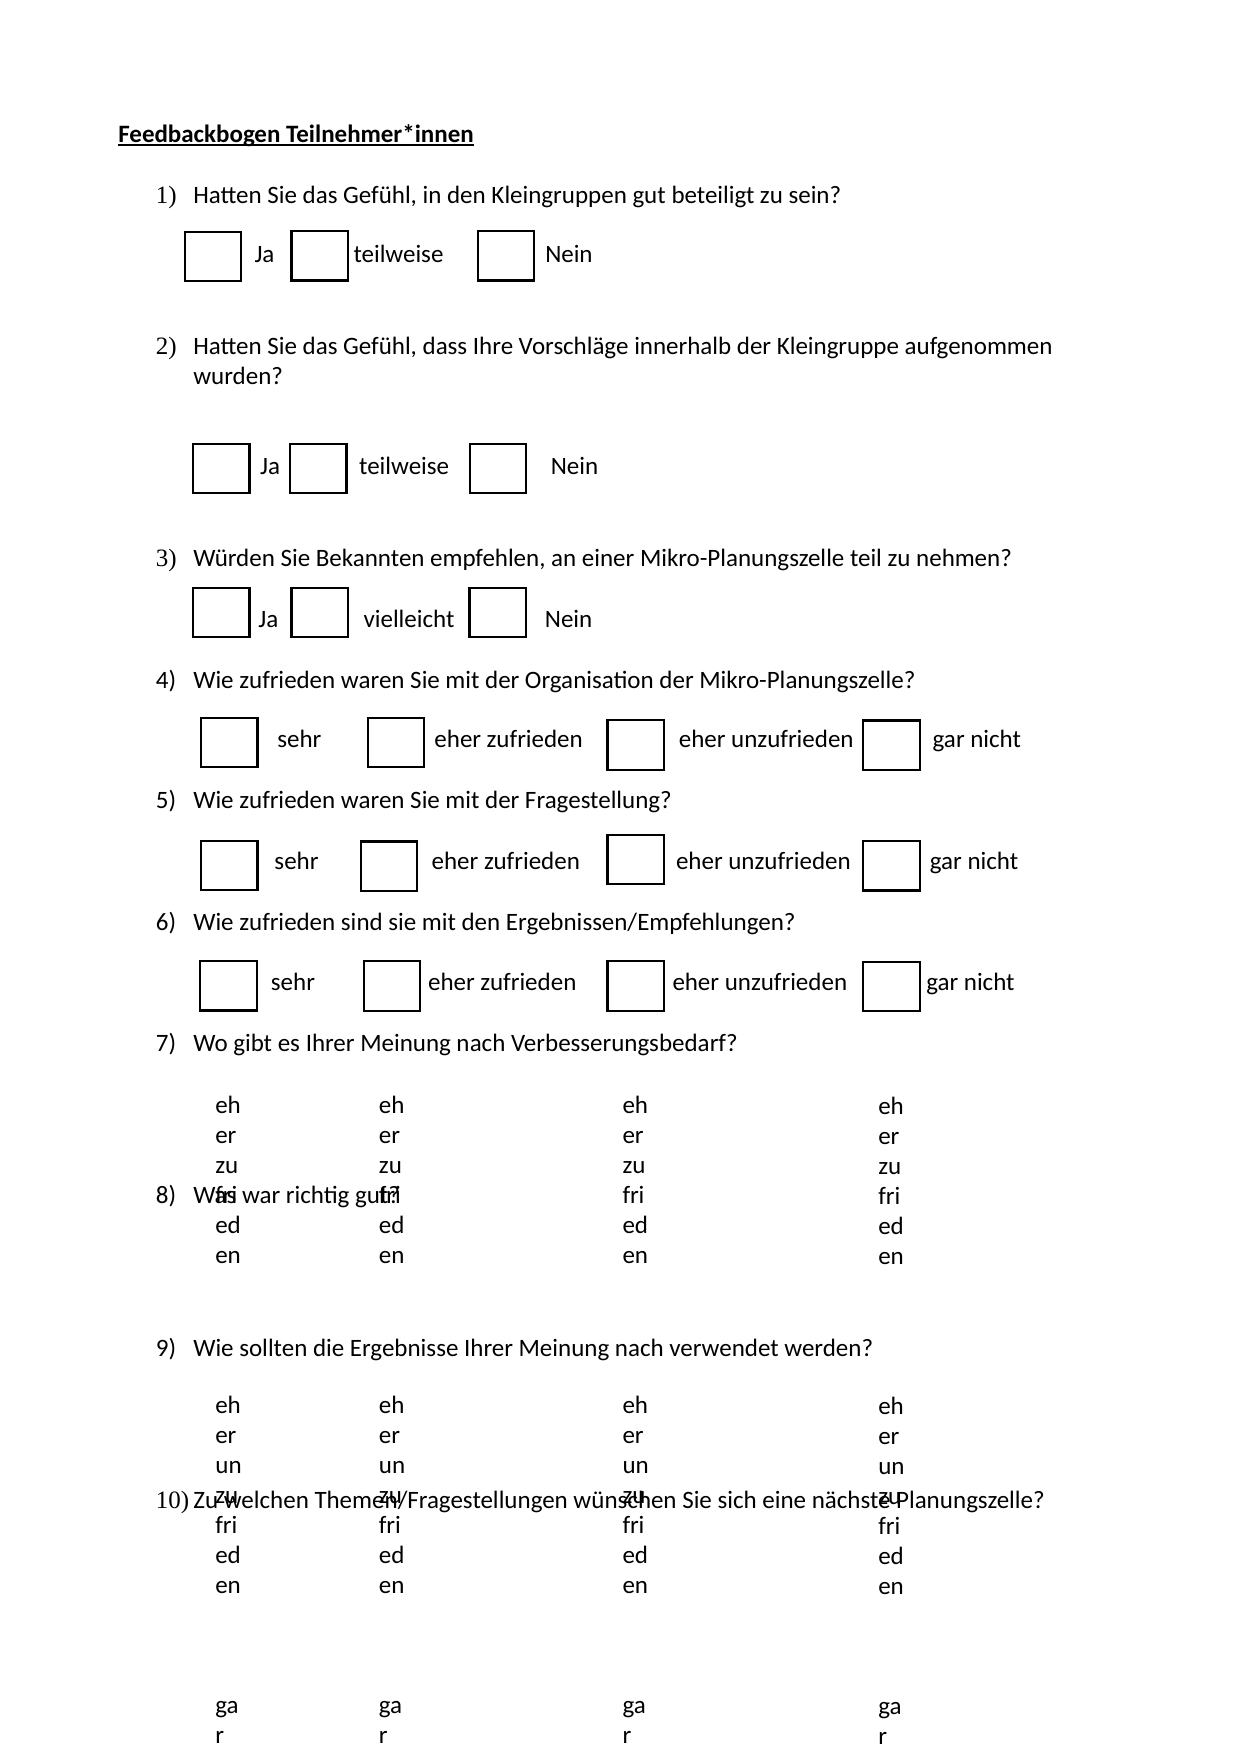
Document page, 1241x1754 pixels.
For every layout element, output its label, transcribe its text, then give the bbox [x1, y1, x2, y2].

list Wo gibt es Ihrer Meinung nach Verbesserungsbedarf? [156, 1027, 1122, 1057]
list Wie zufrieden waren Sie mit der Fragestellung? [156, 784, 1122, 815]
list Würden Sie Bekannten empfehlen, an einer Mikro-Planungszelle teil zu nehmen? Ja Ja vielleicht Nein [156, 542, 1122, 633]
text eher zufrieden [418, 845, 606, 876]
list Was war richtig gut? [156, 1179, 1122, 1210]
text teilweise [348, 450, 469, 481]
text [118, 238, 184, 269]
text Ja [242, 238, 290, 269]
text [156, 845, 200, 876]
text Feedbackbogen Teilnehmer*innen [118, 118, 1122, 149]
text Nein [535, 238, 1122, 269]
text sehr [259, 845, 360, 876]
text eher unzufrieden [665, 845, 862, 876]
text [118, 966, 199, 996]
text Nein [527, 450, 1122, 481]
list Hatten Sie das Gefühl, dass Ihre Vorschläge innerhalb der Kleingruppe aufgenommen wurden? [156, 330, 1122, 450]
text gar nicht [921, 723, 1122, 754]
text eher zufrieden [425, 723, 606, 754]
text sehr [266, 723, 367, 754]
list Wie sollten die Ergebnisse Ihrer Meinung nach verwendet werden? [156, 1332, 1122, 1362]
text eher zufrieden [421, 966, 606, 996]
text gar nicht [921, 966, 1122, 996]
text [118, 450, 192, 481]
text teilweise [349, 238, 477, 269]
list Wie zufrieden waren Sie mit der Organisation der Mikro-Planungszelle? [156, 664, 1122, 694]
list Wie zufrieden sind sie mit den Ergebnissen/Empfehlungen? [156, 906, 1122, 937]
text Ja [251, 450, 289, 481]
text eher unzufrieden [665, 723, 862, 754]
text sehr [258, 966, 363, 996]
text gar nicht [921, 845, 1122, 876]
text eher unzufrieden [665, 966, 862, 996]
list Hatten Sie das Gefühl, in den Kleingruppen gut beteiligt zu sein? [156, 179, 1122, 238]
list Zu welchen Themen/Fragestellungen wünschen Sie sich eine nächste Planungszelle? [156, 1484, 1122, 1515]
